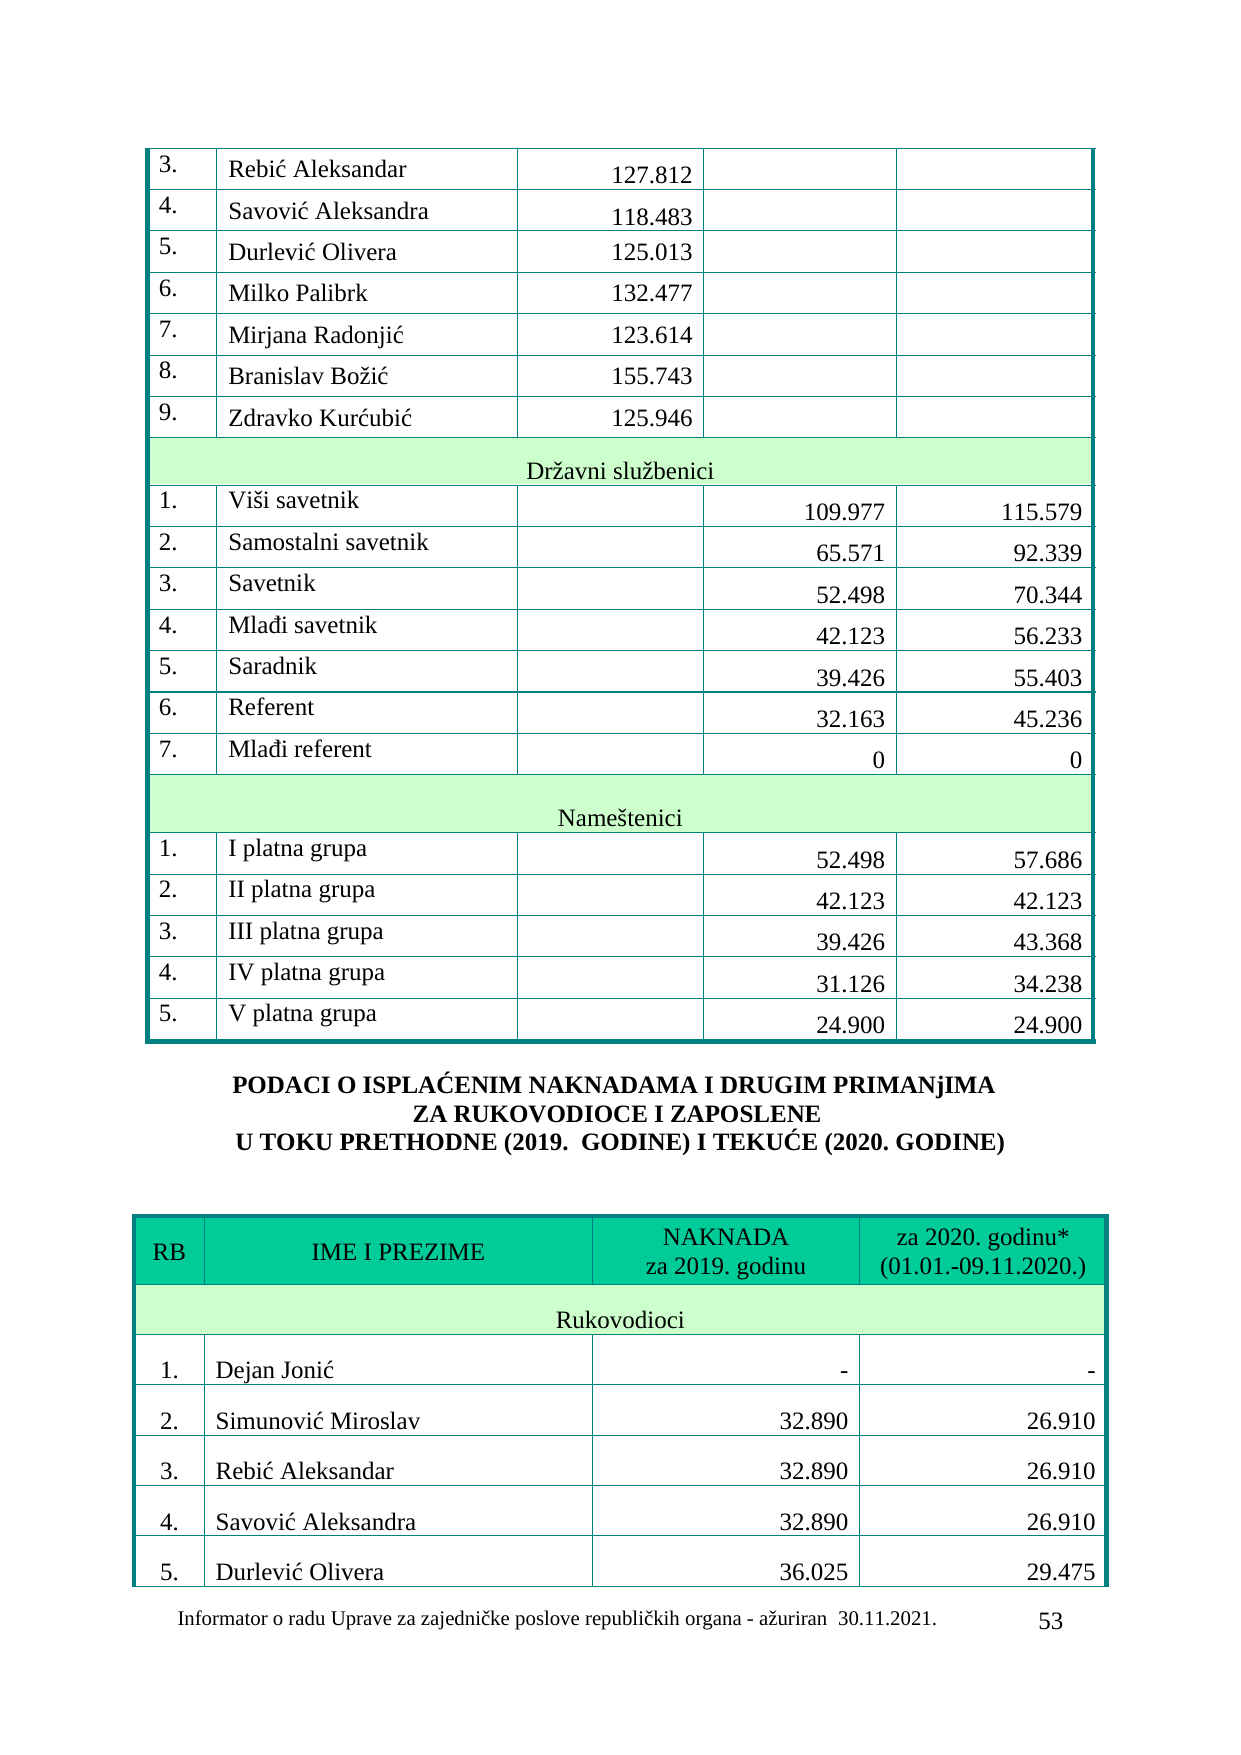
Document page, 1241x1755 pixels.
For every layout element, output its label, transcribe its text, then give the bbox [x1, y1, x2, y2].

table_cell 26.910 [860, 1486, 1104, 1535]
table_cell 24.900 [897, 999, 1091, 1039]
table_cell 9. [150, 397, 216, 437]
table_cell [518, 916, 703, 956]
table_cell 55.403 [897, 651, 1091, 691]
text PODACI O ISPLAĆENIM NAKNADAMA I DRUGIM PRIMANjIMA [177, 1070, 1063, 1099]
table_cell 52.498 [704, 568, 896, 609]
table_cell [518, 957, 703, 997]
table_cell Zdravko Kurćubić [217, 397, 517, 437]
table_cell 115.579 [897, 486, 1091, 526]
table_cell Samostalni savetnik [217, 527, 517, 567]
table_cell - [593, 1335, 859, 1384]
table_cell 6. [150, 693, 216, 733]
table_cell [518, 999, 703, 1039]
table_cell [897, 190, 1091, 230]
table_cell 45.236 [897, 693, 1091, 733]
table_cell 0 [704, 734, 896, 774]
table_cell [704, 231, 896, 272]
table_cell I platna grupa [217, 833, 517, 873]
table_cell Mlađi savetnik [217, 610, 517, 650]
table_cell [897, 231, 1091, 272]
table_cell 36.025 [593, 1536, 859, 1586]
table_header IME I PREZIME [205, 1218, 592, 1284]
table_cell - [860, 1335, 1104, 1384]
table_cell 2. [150, 875, 216, 915]
table_cell Referent [217, 693, 517, 733]
table_cell Durlević Olivera [217, 231, 517, 272]
table_cell 6. [150, 273, 216, 313]
table_cell 123.614 [518, 314, 703, 354]
table_cell 7. [150, 734, 216, 774]
table_cell 26.910 [860, 1385, 1104, 1435]
table_cell 39.426 [704, 651, 896, 691]
table_cell 5. [150, 651, 216, 691]
table_cell 1. [150, 486, 216, 526]
table_cell 39.426 [704, 916, 896, 956]
table_cell 31.126 [704, 957, 896, 997]
table_cell 155.743 [518, 356, 703, 396]
table_cell [897, 397, 1091, 437]
table_cell [518, 610, 703, 650]
table_cell 5. [150, 231, 216, 272]
table_cell [704, 314, 896, 354]
table_cell [518, 527, 703, 567]
table_cell [897, 273, 1091, 313]
table_cell 5. [150, 999, 216, 1039]
table_cell [518, 651, 703, 691]
table_cell 43.368 [897, 916, 1091, 956]
table_cell [704, 273, 896, 313]
table_cell 3. [136, 1436, 204, 1485]
table_cell 29.475 [860, 1536, 1104, 1586]
table_cell 92.339 [897, 527, 1091, 567]
table_cell 2. [136, 1385, 204, 1435]
table_cell [897, 314, 1091, 354]
table_cell Savović Aleksandra [217, 190, 517, 230]
table_cell 7. [150, 314, 216, 354]
table_cell 3. [150, 916, 216, 956]
table_cell 4. [150, 957, 216, 997]
table_cell 132.477 [518, 273, 703, 313]
table_cell 32.890 [593, 1436, 859, 1485]
table_cell 118.483 [518, 190, 703, 230]
table_cell 5. [136, 1536, 204, 1586]
table_cell 65.571 [704, 527, 896, 567]
table_cell 1. [136, 1335, 204, 1384]
table_cell [518, 568, 703, 609]
table_cell Rukovodioci [136, 1285, 1104, 1334]
table_header NAKNADA za 2019. godinu [593, 1218, 859, 1284]
table_cell 4. [150, 610, 216, 650]
table_cell 0 [897, 734, 1091, 774]
table_cell IV platna grupa [217, 957, 517, 997]
table_cell 125.946 [518, 397, 703, 437]
table_cell [704, 397, 896, 437]
table_cell Saradnik [217, 651, 517, 691]
table_cell Rebić Aleksandar [217, 149, 517, 189]
table_cell 32.890 [593, 1486, 859, 1535]
table_cell Državni službenici [150, 438, 1091, 484]
table_cell [897, 149, 1091, 189]
table_cell Durlević Olivera [205, 1536, 592, 1586]
table_cell [518, 693, 703, 733]
table_cell Mlađi referent [217, 734, 517, 774]
table_cell Savetnik [217, 568, 517, 609]
table_cell Savović Aleksandra [205, 1486, 592, 1535]
table_cell Mirjana Radonjić [217, 314, 517, 354]
table_cell 4. [136, 1486, 204, 1535]
table_cell V platna grupa [217, 999, 517, 1039]
table_cell [704, 190, 896, 230]
table_cell Rebić Aleksandar [205, 1436, 592, 1485]
table_cell Dejan Jonić [205, 1335, 592, 1384]
table_cell 1. [150, 833, 216, 873]
table_cell 42.123 [704, 875, 896, 915]
table_cell [518, 734, 703, 774]
table_cell [518, 486, 703, 526]
table_cell 8. [150, 356, 216, 396]
table_cell Simunović Miroslav [205, 1385, 592, 1435]
table_cell 2. [150, 527, 216, 567]
table_cell 42.123 [897, 875, 1091, 915]
table_cell Branislav Božić [217, 356, 517, 396]
table_cell Milko Palibrk [217, 273, 517, 313]
table_cell 125.013 [518, 231, 703, 272]
table_cell 26.910 [860, 1436, 1104, 1485]
table_cell 127.812 [518, 149, 703, 189]
table_cell 70.344 [897, 568, 1091, 609]
table_cell 109.977 [704, 486, 896, 526]
table_cell 4. [150, 190, 216, 230]
table_cell [518, 833, 703, 873]
text ZA RUKOVODIOCE I ZAPOSLENE [177, 1099, 1063, 1127]
table_cell [704, 149, 896, 189]
table_cell 42.123 [704, 610, 896, 650]
table_cell 57.686 [897, 833, 1091, 873]
table_cell 24.900 [704, 999, 896, 1039]
table_cell II platna grupa [217, 875, 517, 915]
table_header za 2020. godinu* (01.01.-09.11.2020.) [860, 1218, 1104, 1284]
table_header RB [136, 1218, 204, 1284]
table_cell 56.233 [897, 610, 1091, 650]
table_cell 34.238 [897, 957, 1091, 997]
table_cell 3. [150, 149, 216, 189]
table_cell 32.163 [704, 693, 896, 733]
table_cell Viši savetnik [217, 486, 517, 526]
table_cell 52.498 [704, 833, 896, 873]
table_cell [897, 356, 1091, 396]
table_cell III platna grupa [217, 916, 517, 956]
table_cell Nameštenici [150, 775, 1091, 832]
table_cell [518, 875, 703, 915]
table_cell 3. [150, 568, 216, 609]
table_cell 32.890 [593, 1385, 859, 1435]
text U TOKU PRETHODNE (2019. GODINE) I TEKUĆE (2020. GODINE) [177, 1127, 1063, 1156]
table_cell [704, 356, 896, 396]
